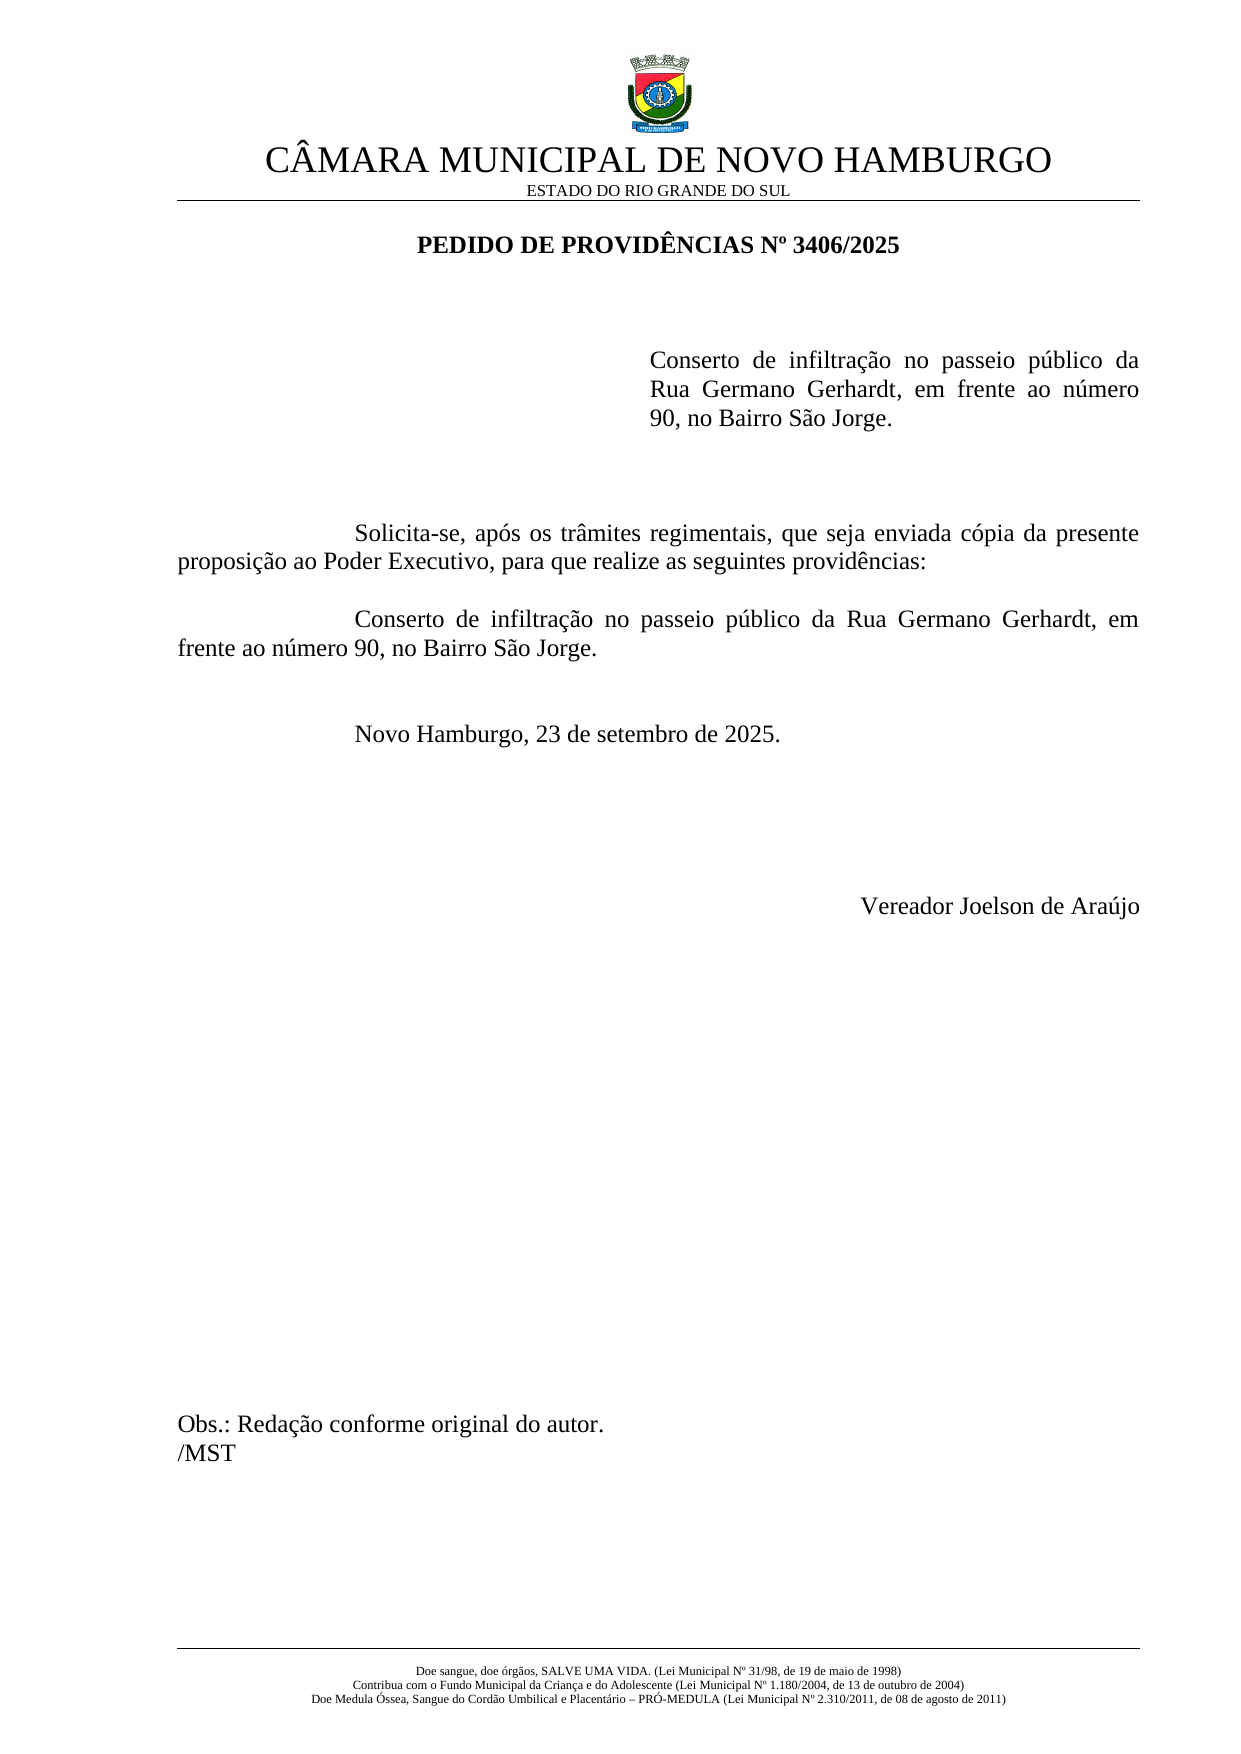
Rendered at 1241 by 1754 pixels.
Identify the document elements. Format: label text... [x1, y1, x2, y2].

text Solicita-se, após os trâmites regimentais, que seja enviada cópia da presente proposição ao Poder Executivo, para que realize as seguintes providências: [177, 518, 1140, 575]
text Conserto de infiltração no passeio público da Rua Germano Gerhardt, em frente ao número 90, no Bairro São Jorge. [649, 345, 1140, 431]
text Novo Hamburgo, 23 de setembro de 2025. [177, 719, 1140, 748]
text PEDIDO DE PROVIDÊNCIAS Nº 3406/2025 [177, 230, 1140, 259]
text /MST [177, 1438, 1140, 1466]
picture [622, 48, 695, 137]
text Obs.: Redação conforme original do autor. [177, 1409, 1140, 1438]
text Vereador Joelson de Araújo [177, 891, 1140, 920]
text Conserto de infiltração no passeio público da Rua Germano Gerhardt, em frente ao número 90, no Bairro São Jorge. [177, 604, 1140, 661]
